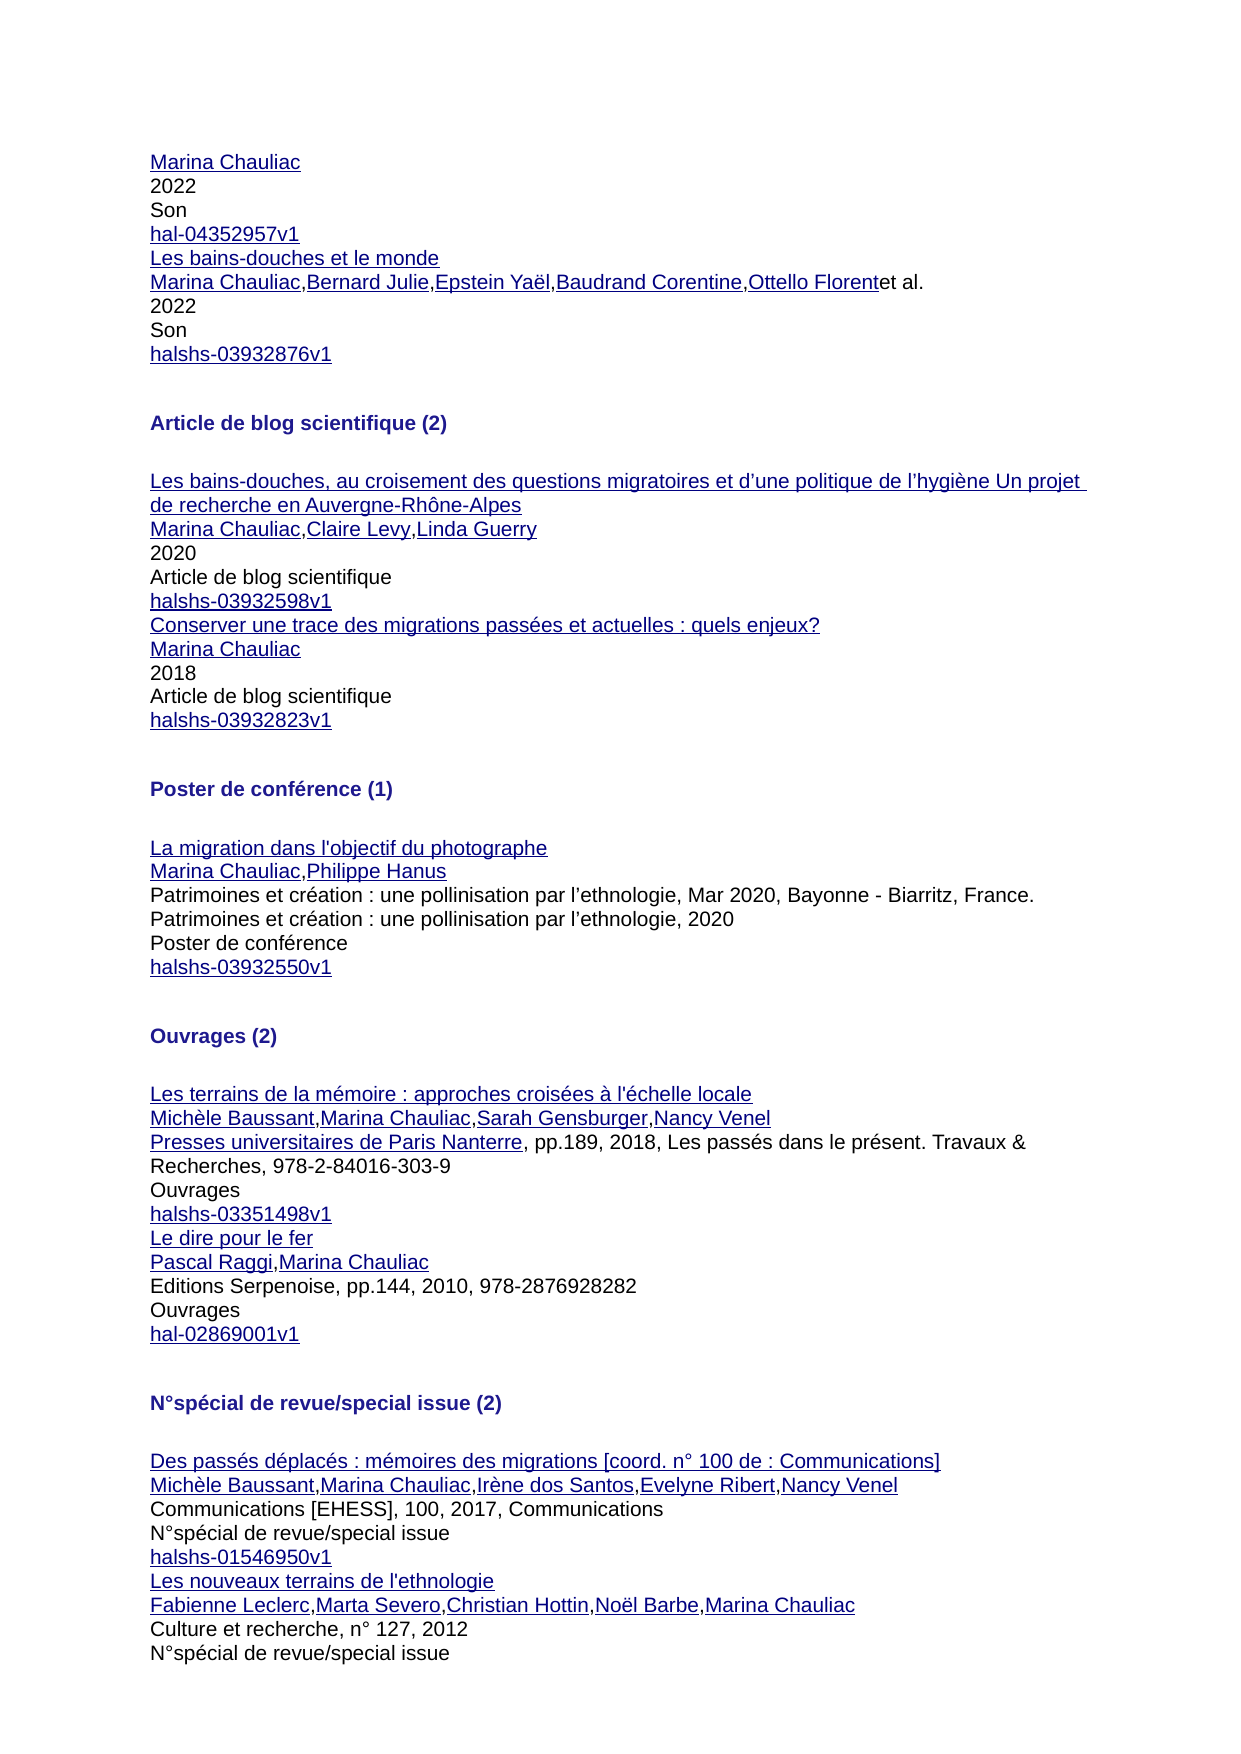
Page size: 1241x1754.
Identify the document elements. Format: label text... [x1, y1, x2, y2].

table_cell Conserver une trace des migrations passées et actuelles : quels enjeux? Marina Chauliac 2018 Article de blog scientifique halshs-03932823v1 [150, 613, 1090, 732]
subtitle Poster de conférence (1) [150, 777, 1090, 801]
table_header Les bains-douches, au croisement des questions migratoires et d’une politique de l’hygiène Un projet de recherche en Auvergne-Rhône-Alpes Marina Chauliac,Claire Levy,Linda Guerry 2020 Article de blog scientifique halshs-03932598v1 [150, 469, 1090, 612]
subtitle Article de blog scientifique (2) [150, 410, 1090, 434]
table_header Des passés déplacés : mémoires des migrations [coord. n° 100 de : Communications] Michèle Baussant,Marina Chauliac,Irène dos Santos,Evelyne Ribert,Nancy Venel Communications [EHESS], 100, 2017, Communications N°spécial de revue/special issue halshs-01546950v1 [150, 1449, 1090, 1569]
table_cell Les nouveaux terrains de l'ethnologie Fabienne Leclerc,Marta Severo,Christian Hottin,Noël Barbe,Marina Chauliac Culture et recherche, n° 127, 2012 N°spécial de revue/special issue [150, 1569, 1090, 1664]
table_cell Les bains-douches et le monde Marina Chauliac,Bernard Julie,Epstein Yaël,Baudrand Corentine,Ottello Florentet al. 2022 Son halshs-03932876v1 [150, 246, 1090, 366]
subtitle N°spécial de revue/special issue (2) [150, 1391, 1090, 1414]
table_header La migration dans l'objectif du photographe Marina Chauliac,Philippe Hanus Patrimoines et création : une pollinisation par l’ethnologie, Mar 2020, Bayonne - Biarritz, France. Patrimoines et création : une pollinisation par l’ethnologie, 2020 Poster de conférence halshs-03932550v1 [150, 835, 1090, 979]
table_header Marina Chauliac 2022 Son hal-04352957v1 [150, 150, 1090, 246]
table_cell Le dire pour le fer Pascal Raggi,Marina Chauliac Editions Serpenoise, pp.144, 2010, 978-2876928282 Ouvrages hal-02869001v1 [150, 1226, 1090, 1346]
subtitle Ouvrages (2) [150, 1024, 1090, 1048]
table_header Les terrains de la mémoire : approches croisées à l'échelle locale Michèle Baussant,Marina Chauliac,Sarah Gensburger,Nancy Venel Presses universitaires de Paris Nanterre, pp.189, 2018, Les passés dans le présent. Travaux & Recherches, 978-2-84016-303-9 Ouvrages halshs-03351498v1 [150, 1082, 1090, 1226]
